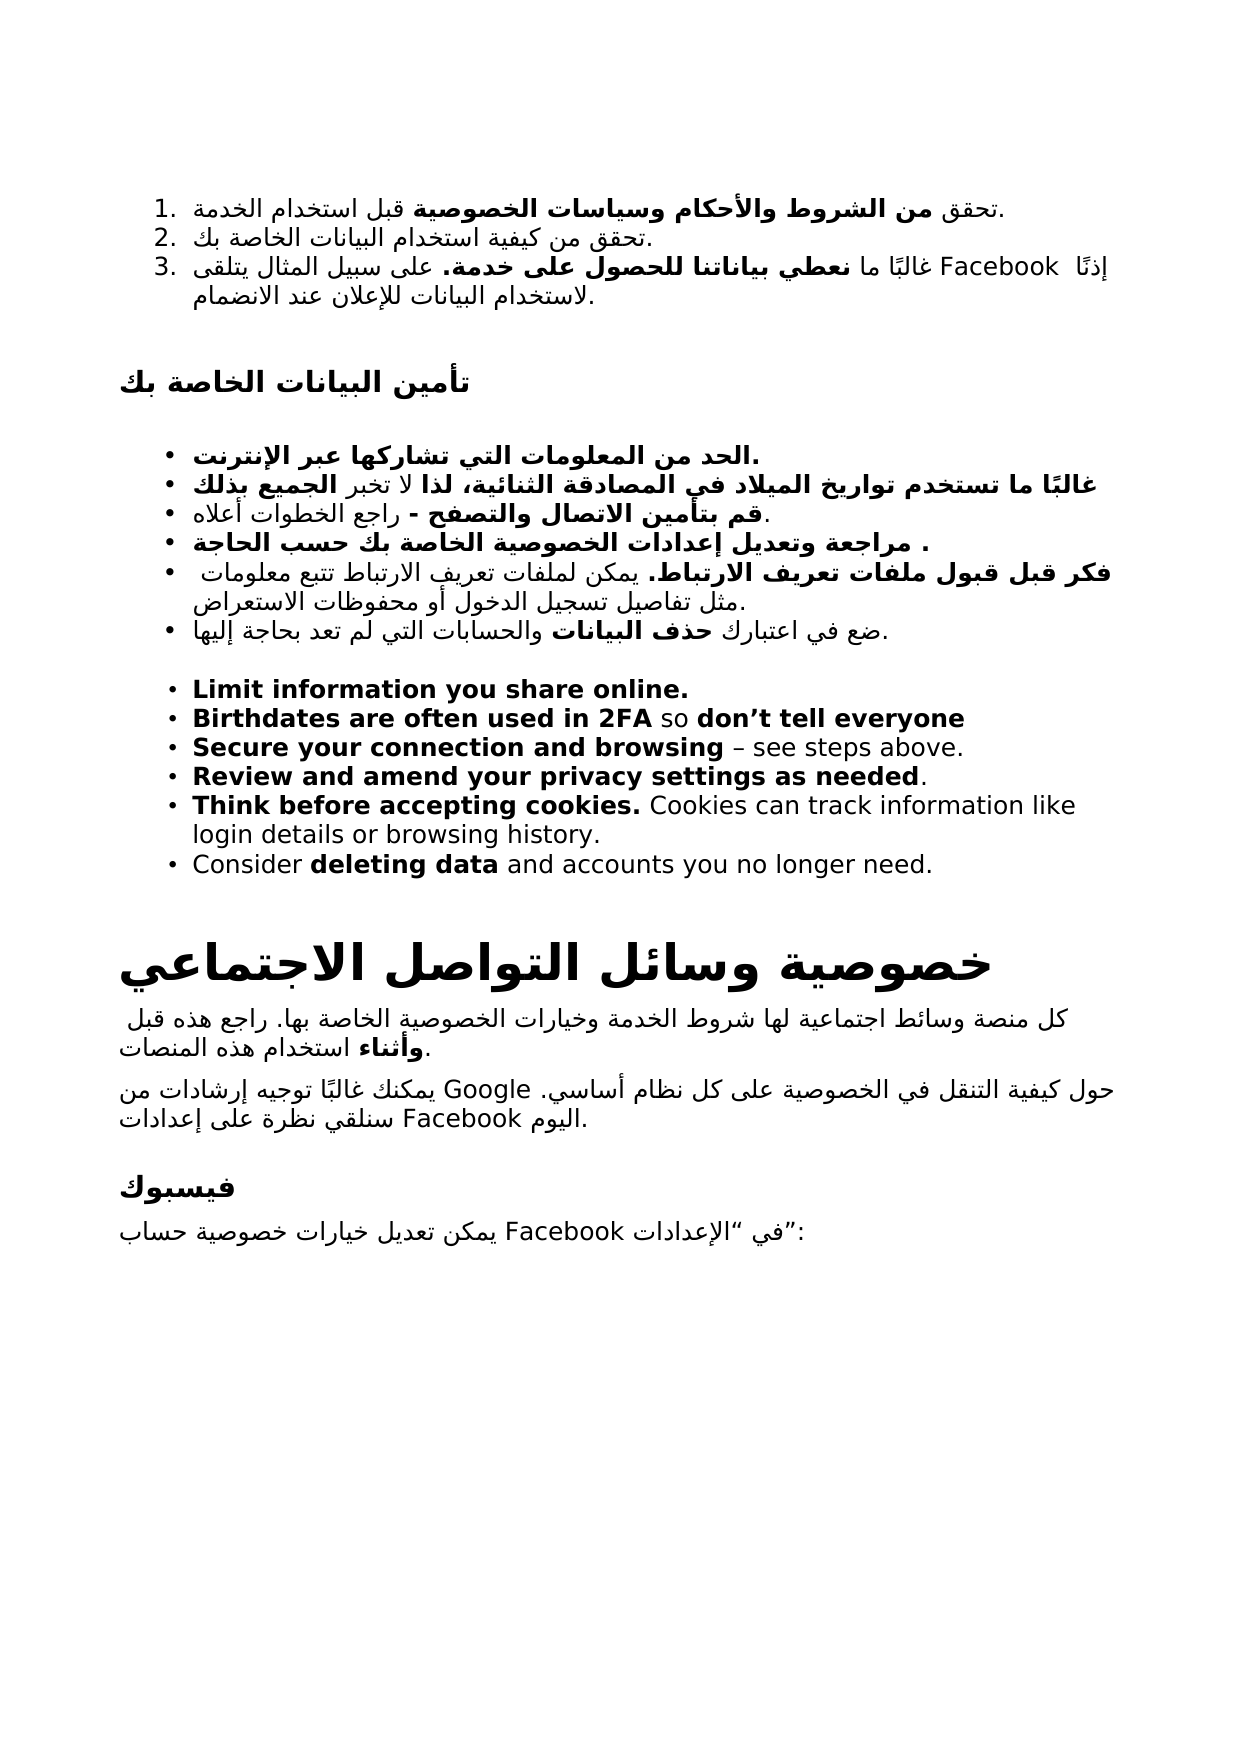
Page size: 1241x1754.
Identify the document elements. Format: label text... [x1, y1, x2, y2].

list تحقق من الشروط والأحكام وسياسات الخصوصية قبل استخدام الخدمة. [177, 194, 1122, 223]
list مراجعة وتعديل إعدادات الخصوصية الخاصة بك حسب الحاجة . [177, 529, 1122, 558]
text يمكن تعديل خيارات خصوصية حساب Facebook في “الإعدادات”: [118, 1217, 1122, 1246]
list Birthdates are often used in 2FA so don’t tell everyone [177, 704, 1122, 733]
subtitle فيسبوك [118, 1171, 1122, 1205]
list قم بتأمين الاتصال والتصفح - راجع الخطوات أعلاه. [177, 499, 1122, 529]
list تحقق من كيفية استخدام البيانات الخاصة بك. [177, 223, 1122, 252]
list غالبًا ما نعطي بياناتنا للحصول على خدمة. على سبيل المثال يتلقى Facebook إذنًا لاستخدام البيانات للإعلان عند الانضمام. [177, 252, 1122, 311]
subtitle خصوصية وسائل التواصل الاجتماعي [118, 933, 1122, 992]
text كل منصة وسائط اجتماعية لها شروط الخدمة وخيارات الخصوصية الخاصة بها. راجع هذه قبل وأثناء استخدام هذه المنصات. [118, 1004, 1122, 1062]
list Limit information you share online. [177, 675, 1122, 704]
subtitle تأمين البيانات الخاصة بك [118, 365, 1122, 399]
list الحد من المعلومات التي تشاركها عبر الإنترنت. [177, 441, 1122, 470]
list Think before accepting cookies. Cookies can track information like login details or browsing history. [177, 791, 1122, 850]
list غالبًا ما تستخدم تواريخ الميلاد في المصادقة الثنائية، لذا لا تخبر الجميع بذلك [177, 470, 1122, 499]
list Consider deleting data and accounts you no longer need. [177, 850, 1122, 879]
list ضع في اعتبارك حذف البيانات والحسابات التي لم تعد بحاجة إليها. [177, 616, 1122, 645]
list Secure your connection and browsing – see steps above. [177, 733, 1122, 762]
list Review and amend your privacy settings as needed. [177, 762, 1122, 791]
list فكر قبل قبول ملفات تعريف الارتباط. يمكن لملفات تعريف الارتباط تتبع معلومات مثل تفاصيل تسجيل الدخول أو محفوظات الاستعراض. [177, 558, 1122, 616]
text يمكنك غالبًا توجيه إرشادات من Google حول كيفية التنقل في الخصوصية على كل نظام أساسي. سنلقي نظرة على إعدادات Facebook اليوم. [118, 1075, 1122, 1133]
